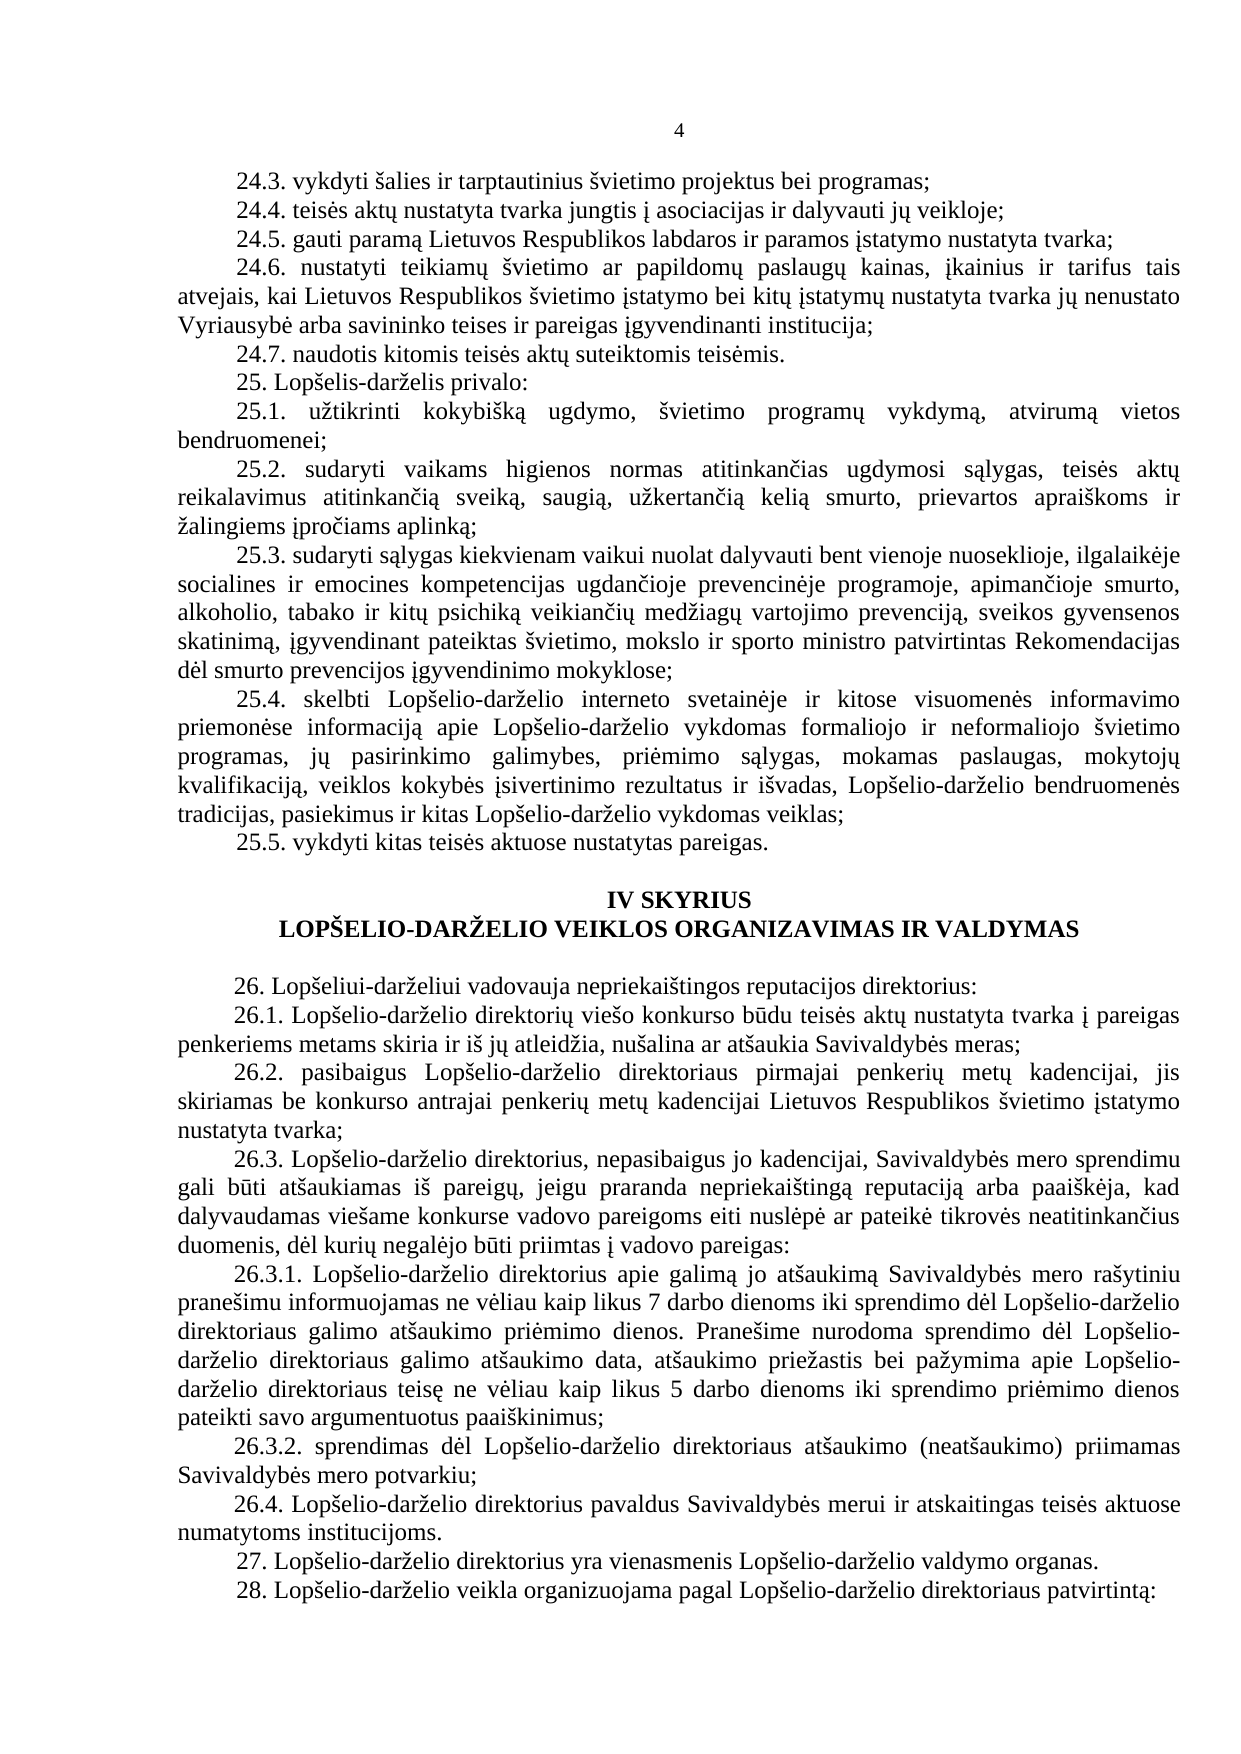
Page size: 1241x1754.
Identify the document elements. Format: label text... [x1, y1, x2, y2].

text 24.6. nustatyti teikiamų švietimo ar papildomų paslaugų kainas, įkainius ir tarifus tais atvejais, kai Lietuvos Respublikos švietimo įstatymo bei kitų įstatymų nustatyta tvarka jų nenustato Vyriausybė arba savininko teises ir pareigas įgyvendinanti institucija; [177, 252, 1181, 339]
text 25.2. sudaryti vaikams higienos normas atitinkančias ugdymosi sąlygas, teisės aktų reikalavimus atitinkančią sveiką, saugią, užkertančią kelią smurto, prievartos apraiškoms ir žalingiems įpročiams aplinką; [177, 454, 1181, 540]
text 24.3. vykdyti šalies ir tarptautinius švietimo projektus bei programas; [177, 166, 1181, 195]
text 26.3. Lopšelio-darželio direktorius, nepasibaigus jo kadencijai, Savivaldybės mero sprendimu gali būti atšaukiamas iš pareigų, jeigu praranda nepriekaištingą reputaciją arba paaiškėja, kad dalyvaudamas viešame konkurse vadovo pareigoms eiti nuslėpė ar pateikė tikrovės neatitinkančius duomenis, dėl kurių negalėjo būti priimtas į vadovo pareigas: [177, 1144, 1181, 1259]
text 25. Lopšelis-darželis privalo: [177, 367, 1181, 396]
text IV SKYRIUS [177, 885, 1181, 914]
text 24.7. naudotis kitomis teisės aktų suteiktomis teisėmis. [177, 339, 1181, 367]
text 26.2. pasibaigus Lopšelio-darželio direktoriaus pirmajai penkerių metų kadencijai, jis skiriamas be konkurso antrajai penkerių metų kadencijai Lietuvos Respublikos švietimo įstatymo nustatyta tvarka; [177, 1057, 1181, 1144]
text 25.1. užtikrinti kokybišką ugdymo, švietimo programų vykdymą, atvirumą vietos bendruomenei; [177, 396, 1181, 454]
text 26. Lopšeliui-darželiui vadovauja nepriekaištingos reputacijos direktorius: [177, 971, 1181, 1000]
text LOPŠELIO-DARŽELIO VEIKLOS ORGANIZAVIMAS IR VALDYMAS [177, 914, 1181, 942]
text 25.5. vykdyti kitas teisės aktuose nustatytas pareigas. [177, 827, 1181, 856]
text 26.4. Lopšelio-darželio direktorius pavaldus Savivaldybės merui ir atskaitingas teisės aktuose numatytoms institucijoms. [177, 1489, 1181, 1546]
text 26.3.1. Lopšelio-darželio direktorius apie galimą jo atšaukimą Savivaldybės mero rašytiniu pranešimu informuojamas ne vėliau kaip likus 7 darbo dienoms iki sprendimo dėl Lopšelio-darželio direktoriaus galimo atšaukimo priėmimo dienos. Pranešime nurodoma sprendimo dėl Lopšelio-darželio direktoriaus galimo atšaukimo data, atšaukimo priežastis bei pažymima apie Lopšelio-darželio direktoriaus teisę ne vėliau kaip likus 5 darbo dienoms iki sprendimo priėmimo dienos pateikti savo argumentuotus paaiškinimus; [177, 1259, 1181, 1431]
text 24.5. gauti paramą Lietuvos Respublikos labdaros ir paramos įstatymo nustatyta tvarka; [177, 224, 1181, 252]
text 24.4. teisės aktų nustatyta tvarka jungtis į asociacijas ir dalyvauti jų veikloje; [177, 195, 1181, 224]
text 28. Lopšelio-darželio veikla organizuojama pagal Lopšelio-darželio direktoriaus patvirtintą: [177, 1575, 1181, 1604]
text 25.3. sudaryti sąlygas kiekvienam vaikui nuolat dalyvauti bent vienoje nuoseklioje, ilgalaikėje socialines ir emocines kompetencijas ugdančioje prevencinėje programoje, apimančioje smurto, alkoholio, tabako ir kitų psichiką veikiančių medžiagų vartojimo prevenciją, sveikos gyvensenos skatinimą, įgyvendinant pateiktas švietimo, mokslo ir sporto ministro patvirtintas Rekomendacijas dėl smurto prevencijos įgyvendinimo mokyklose; [177, 540, 1181, 684]
text 27. Lopšelio-darželio direktorius yra vienasmenis Lopšelio-darželio valdymo organas. [177, 1546, 1181, 1575]
text 26.3.2. sprendimas dėl Lopšelio-darželio direktoriaus atšaukimo (neatšaukimo) priimamas Savivaldybės mero potvarkiu; [177, 1431, 1181, 1489]
text 25.4. skelbti Lopšelio-darželio interneto svetainėje ir kitose visuomenės informavimo priemonėse informaciją apie Lopšelio-darželio vykdomas formaliojo ir neformaliojo švietimo programas, jų pasirinkimo galimybes, priėmimo sąlygas, mokamas paslaugas, mokytojų kvalifikaciją, veiklos kokybės įsivertinimo rezultatus ir išvadas, Lopšelio-darželio bendruomenės tradicijas, pasiekimus ir kitas Lopšelio-darželio vykdomas veiklas; [177, 684, 1181, 827]
text 26.1. Lopšelio-darželio direktorių viešo konkurso būdu teisės aktų nustatyta tvarka į pareigas penkeriems metams skiria ir iš jų atleidžia, nušalina ar atšaukia Savivaldybės meras; [177, 1000, 1181, 1057]
